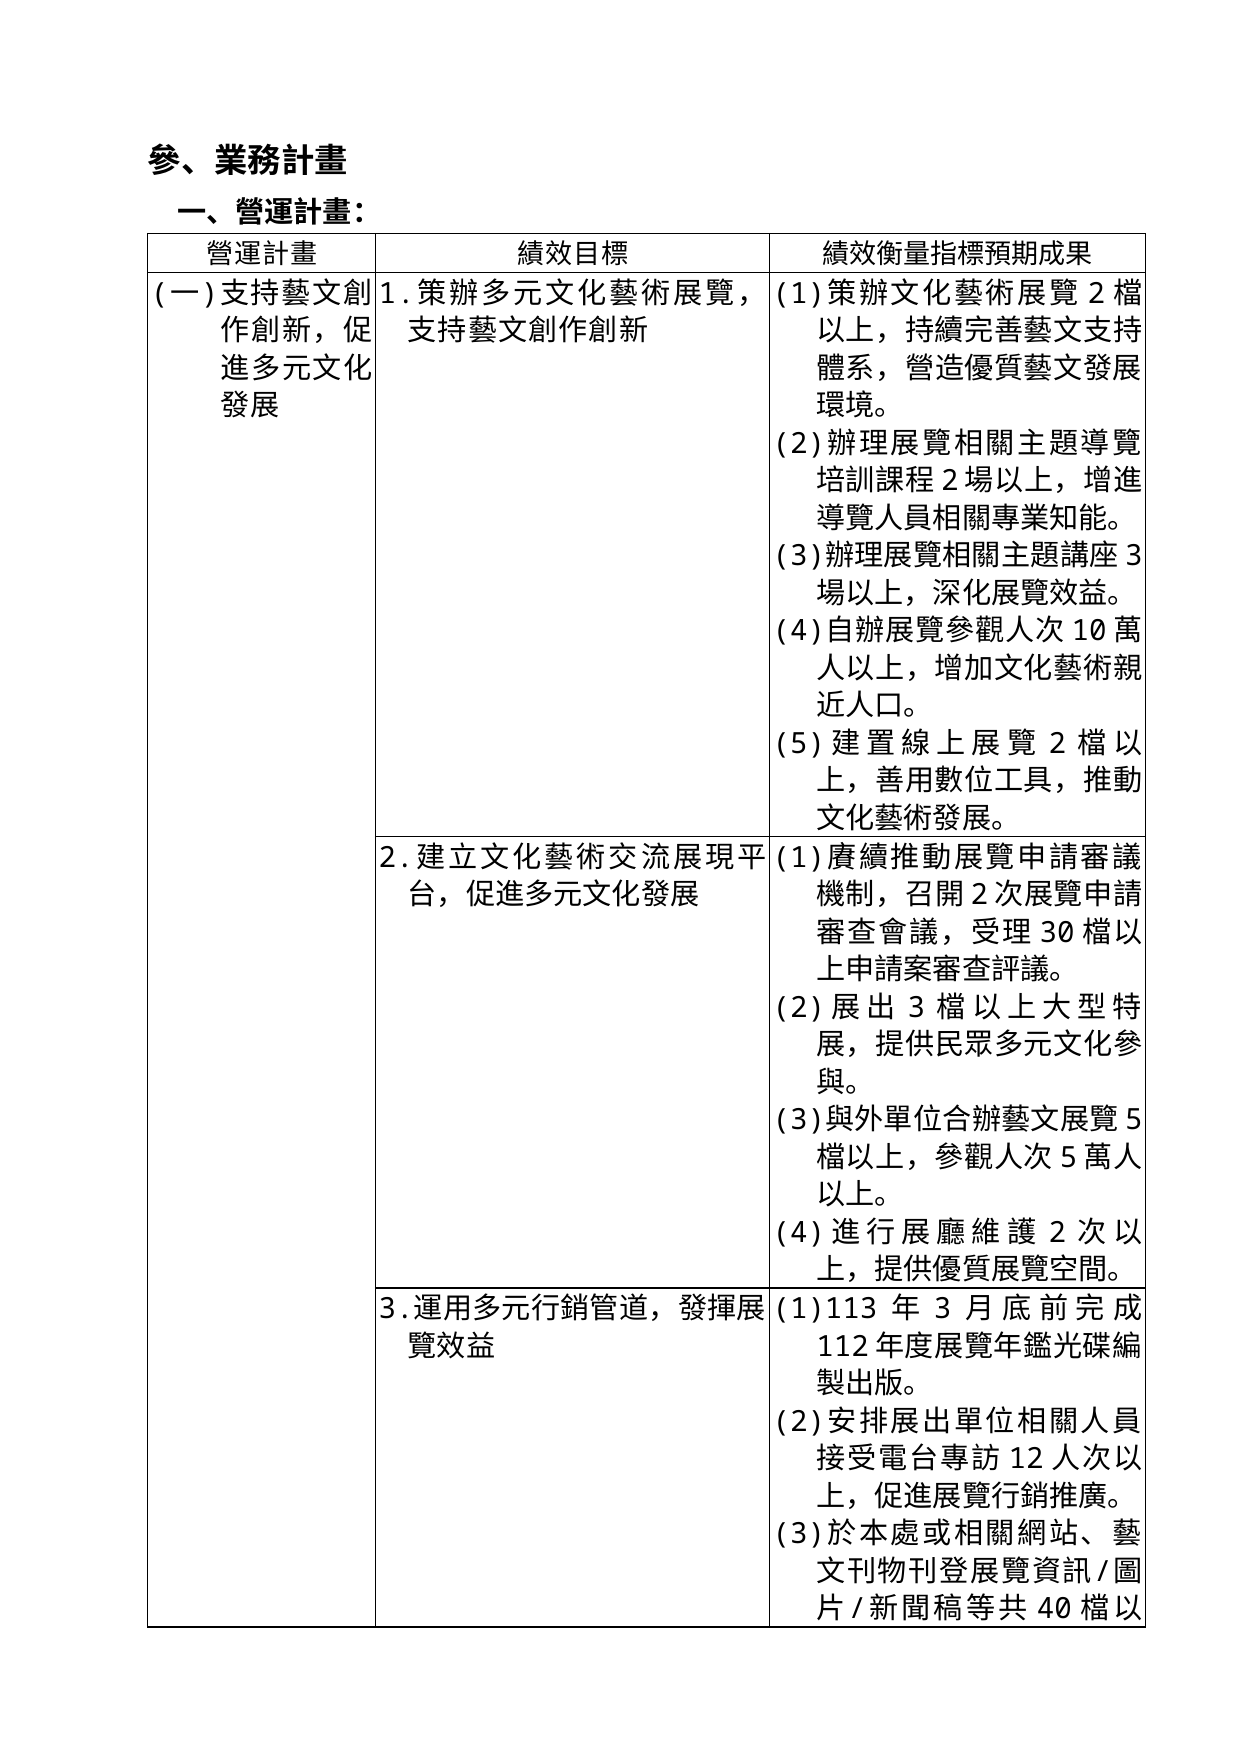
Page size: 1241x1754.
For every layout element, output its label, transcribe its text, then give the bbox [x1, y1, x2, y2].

table_cell (1)策辦文化藝術展覽2檔以上，持續完善藝文支持體系，營造優質藝文發展環境。 (2)辦理展覽相關主題導覽培訓課程2場以上，增進導覽人員相關專業知能。 (3)辦理展覽相關主題講座3場以上，深化展覽效益。 (4)自辦展覽參觀人次10萬人以上，增加文化藝術親近人口。 (5)建置線上展覽2檔以上，善用數位工具，推動文化藝術發展。 [770, 273, 1145, 836]
table_cell 3.運用多元行銷管道，發揮展覽效益 [376, 1289, 769, 1626]
table_header 績效目標 [376, 234, 769, 271]
table_cell 1.策辦多元文化藝術展覽，支持藝文創作創新 [376, 273, 769, 836]
text 一、營運計畫： [148, 183, 1093, 233]
table_cell (1)113年3月底前完成112年度展覽年鑑光碟編製出版。 (2)安排展出單位相關人員接受電台專訪12人次以上，促進展覽行銷推廣。 (3)於本處或相關網站、藝文刊物刊登展覽資訊/圖片/新聞稿等共40檔以 [770, 1289, 1145, 1626]
table_cell 2.建立文化藝術交流展現平台，促進多元文化發展 [376, 837, 769, 1287]
table_cell (1)賡續推動展覽申請審議機制，召開2次展覽申請審查會議，受理30檔以上申請案審查評議。 (2)展出3檔以上大型特展，提供民眾多元文化參與。 (3)與外單位合辦藝文展覽5檔以上，參觀人次5萬人以上。 (4)進行展廳維護2次以上，提供優質展覽空間。 [770, 837, 1145, 1287]
table_header 營運計畫 [148, 234, 375, 271]
table_cell (一)支持藝文創作創新，促進多元文化發展 [148, 273, 375, 1626]
table_header 績效衡量指標預期成果 [770, 234, 1145, 271]
text 參、業務計畫 [148, 133, 1093, 183]
